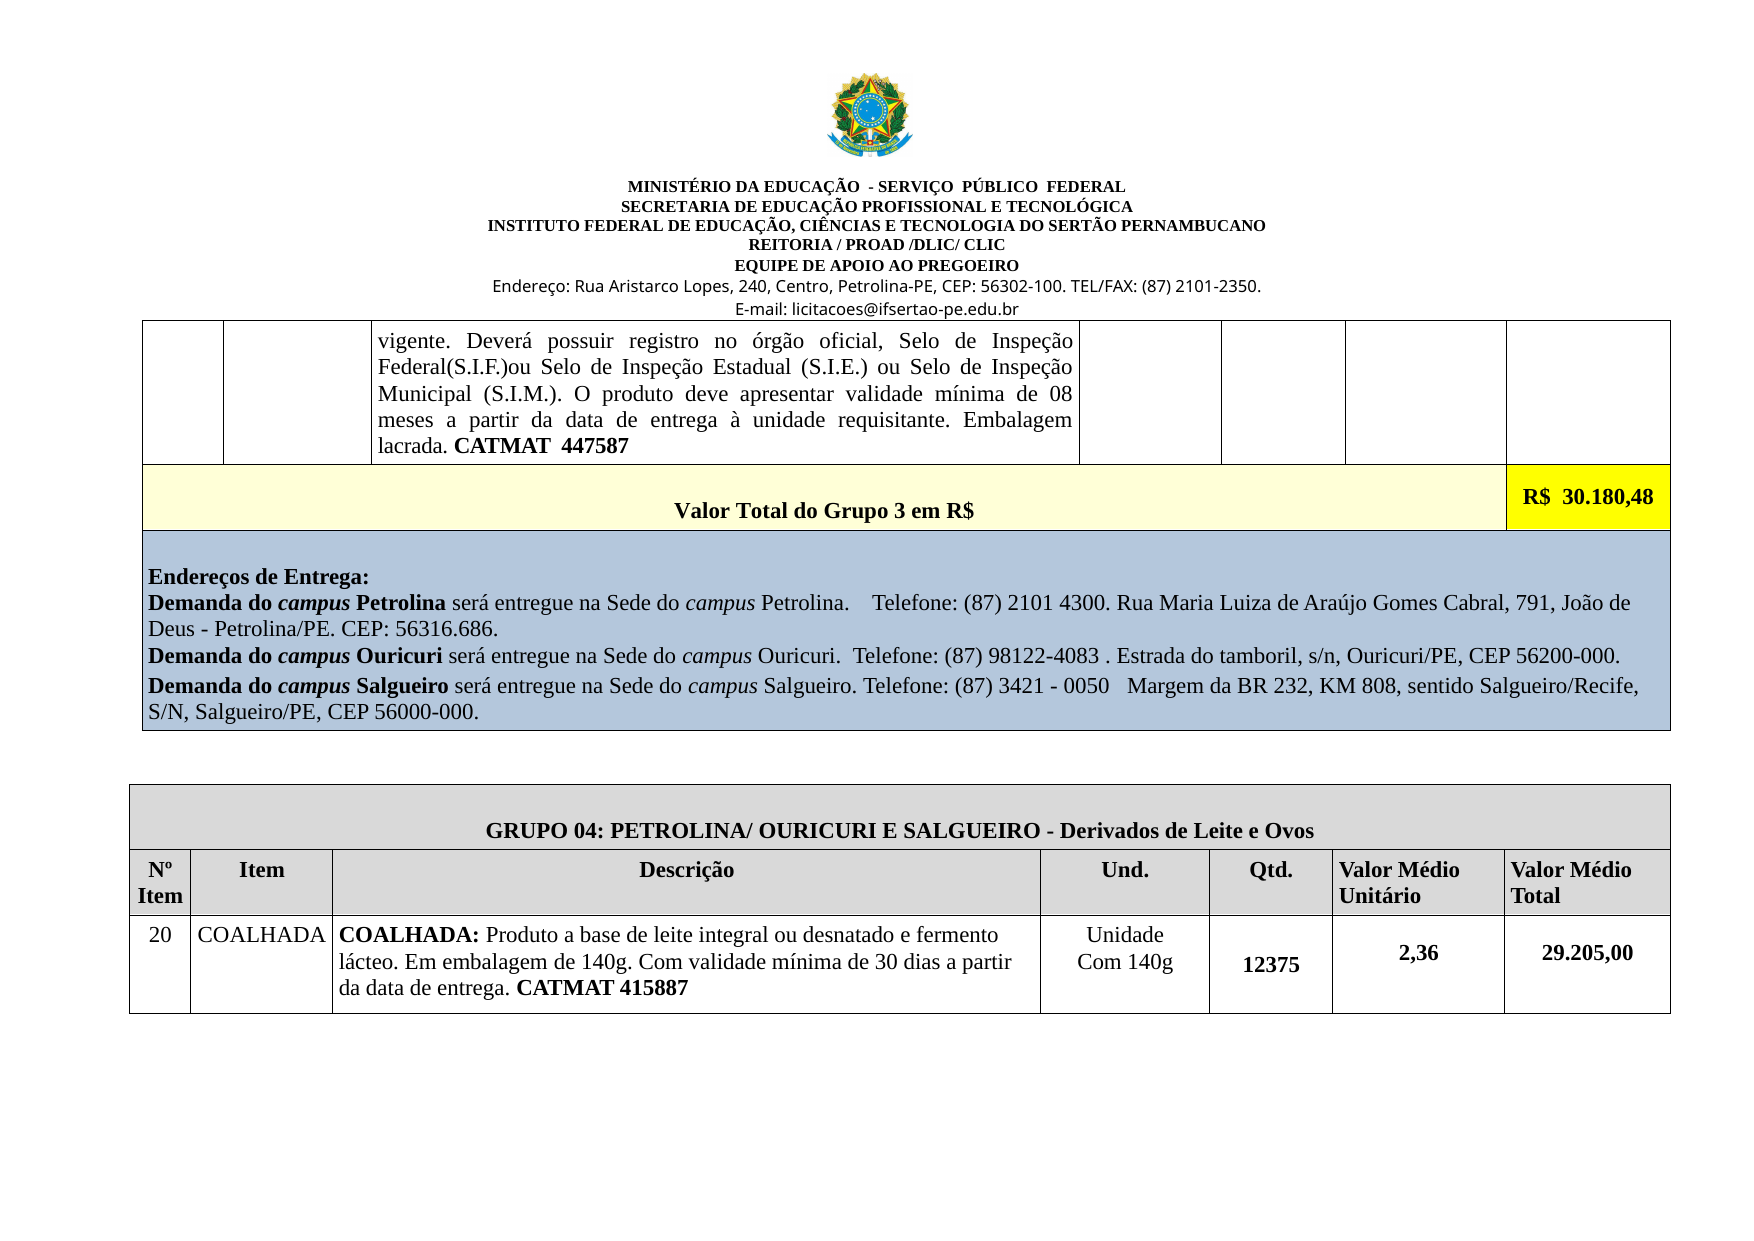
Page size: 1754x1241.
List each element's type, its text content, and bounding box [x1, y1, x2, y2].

table_cell 20 [130, 916, 190, 1013]
table_cell Valor Médio Unitário [1333, 850, 1504, 914]
table_cell COALHADA: Produto a base de leite integral ou desnatado e fermento lácteo. Em embalagem de 140g. Com validade mínima de 30 dias a partir da data de entrega. CATMAT 415887 [333, 916, 1040, 1013]
table_cell [224, 321, 371, 464]
table_cell vigente. Deverá possuir registro no órgão oficial, Selo de Inspeção Federal(S.I.F.)ou Selo de Inspeção Estadual (S.I.E.) ou Selo de Inspeção Municipal (S.I.M.). O produto deve apresentar validade mínima de 08 meses a partir da data de entrega à unidade requisitante. Embalagem lacrada. CATMAT 447587 [372, 321, 1079, 464]
table_cell R$ 30.180,48 [1507, 465, 1670, 529]
table_cell 2,36 [1333, 916, 1504, 1013]
table_cell Und. [1041, 850, 1209, 914]
table_cell [1222, 321, 1345, 464]
table_cell COALHADA [191, 916, 332, 1013]
table_cell 29.205,00 [1505, 916, 1670, 1013]
table_cell Endereços de Entrega: Demanda do campus Petrolina será entregue na Sede do campus Petrolina. Telefone: (87) 2101 4300. Rua Maria Luiza de Araújo Gomes Cabral, 791, João de Deus - Petrolina/PE. CEP: 56316.686. Demanda do campus Ouricuri será entregue na Sede do campus Ouricuri. Telefone: (87) 98122-4083 . Estrada do tamboril, s/n, Ouricuri/PE, CEP 56200-000. Demanda do campus Salgueiro será entregue na Sede do campus Salgueiro. Telefone: (87) 3421 - 0050 Margem da BR 232, KM 808, sentido Salgueiro/Recife, S/N, Salgueiro/PE, CEP 56000-000. [143, 531, 1670, 730]
table_cell [1080, 321, 1221, 464]
table_cell Descrição [333, 850, 1040, 914]
picture [827, 73, 913, 157]
table_cell [1507, 321, 1670, 464]
table_header GRUPO 04: PETROLINA/ OURICURI E SALGUEIRO - Derivados de Leite e Ovos [130, 785, 1670, 849]
table_cell Valor Total do Grupo 3 em R$ [143, 465, 1506, 529]
table_cell 12375 [1210, 916, 1332, 1013]
table_cell Unidade Com 140g [1041, 916, 1209, 1013]
table_cell Item [191, 850, 332, 914]
table_cell [143, 321, 223, 464]
table_cell [1346, 321, 1506, 464]
table_cell Qtd. [1210, 850, 1332, 914]
table_cell Valor Médio Total [1505, 850, 1670, 914]
table_cell Nº Item [130, 850, 190, 914]
